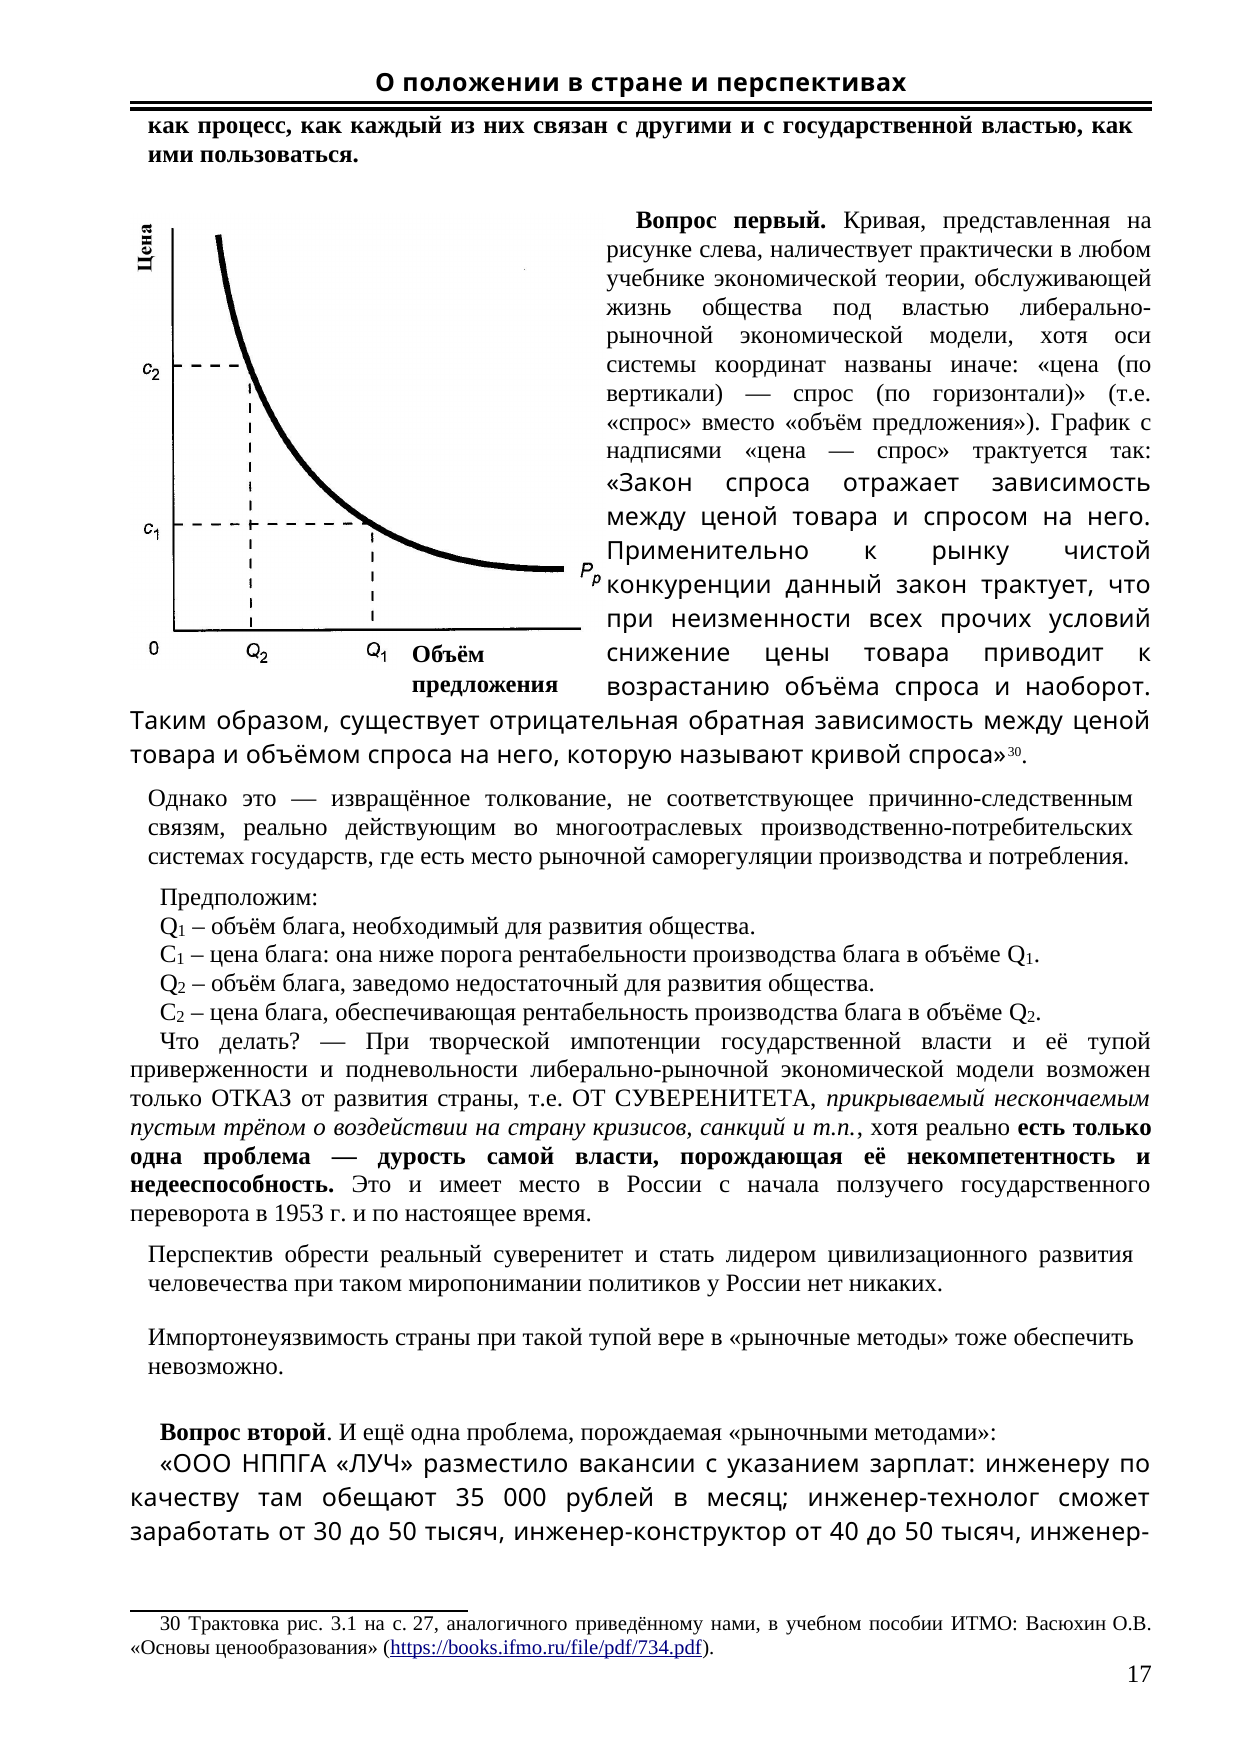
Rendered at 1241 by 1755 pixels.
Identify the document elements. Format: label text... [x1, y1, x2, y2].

text Что делать? — При творческой импотенции государственной власти и её тупой приверженности и подневольности либерально-рыночной экономической модели возможен только ОТКАЗ от развития страны, т.е. ОТ СУВЕРЕНИТЕТА, прикрываемый нескончаемым пустым трёпом о воздействии на страну кризисов, санкций и т.п., хотя реально есть только одна проблема — дурость самой власти, порождающая её некомпетентность и недееспособность. Это и имеет место в России с начала ползучего государственного переворота в 1953 г. и по настоящее время. [130, 1026, 1152, 1227]
text Q2 – объём блага, заведомо недостаточный для развития общества. [130, 968, 1152, 997]
text Трактовка рис. 3.1 на с. 27, аналогичного приведённому нами, в учебном пособии ИТМО: Васюхин О.В. «Основы ценообразования» (https://books.ifmo.ru/file/pdf/734.pdf). [130, 1611, 1152, 1659]
text как процесс, как каждый из них связан с другими и с государственной властью, как ими пользоваться. [148, 111, 1134, 168]
text C2 – цена блага, обеспечивающая рентабельность производства блага в объёме Q2. [130, 997, 1152, 1026]
text «ООО НППГА «ЛУЧ» разместило вакансии с указанием зарплат: инженеру по качеству там обещают 35 000 рублей в месяц; инженер-технолог сможет заработать от 30 до 50 тысяч, инженер-конструктор от 40 до 50 тысяч, инженер- [130, 1446, 1152, 1548]
text C1 – цена блага: она ниже порога рентабельности производства блага в объёме Q1. [130, 939, 1152, 968]
text Вопрос первый. Кривая, представленная на рисунке слева, наличествует практически в любом учебнике экономической теории, обслуживающей жизнь общества под властью либерально-рыночной экономической модели, хотя оси системы координат названы иначе: «цена (по вертикали) — спрос (по горизонтали)» (т.е. «спрос» вместо «объём предложения»). График с надписями «цена — спрос» трактуется так: «Закон спроса отражает зависимость между ценой товара и спросом на него. Применительно к рынку чистой конкуренции данный закон трактует, что при неизменности всех прочих условий снижение цены товара приводит к возрастанию объёма спроса и наоборот. Таким образом, существует отрицательная обратная зависимость между ценой товара и объёмом спроса на него, которую называют кривой спроса». [130, 206, 1152, 771]
text Однако это — извращённое толкование, не соответствующее причинно-следственным связям, реально действующим во многоотраслевых производственно-потребительских системах государств, где есть место рыночной саморегуляции производства и потребления. [148, 783, 1134, 869]
text Предположим: [130, 882, 1152, 911]
text Импортонеуязвимость страны при такой тупой вере в «рыночные методы» тоже обеспечить невозможно. [148, 1322, 1134, 1379]
text Q1 – объём блага, необходимый для развития общества. [130, 911, 1152, 939]
text Перспектив обрести реальный суверенитет и стать лидером цивилизационного развития человечества при таком миропонимании политиков у России нет никаких. [148, 1239, 1134, 1297]
text Вопрос второй. И ещё одна проблема, порождаемая «рыночными методами»: [130, 1417, 1152, 1446]
